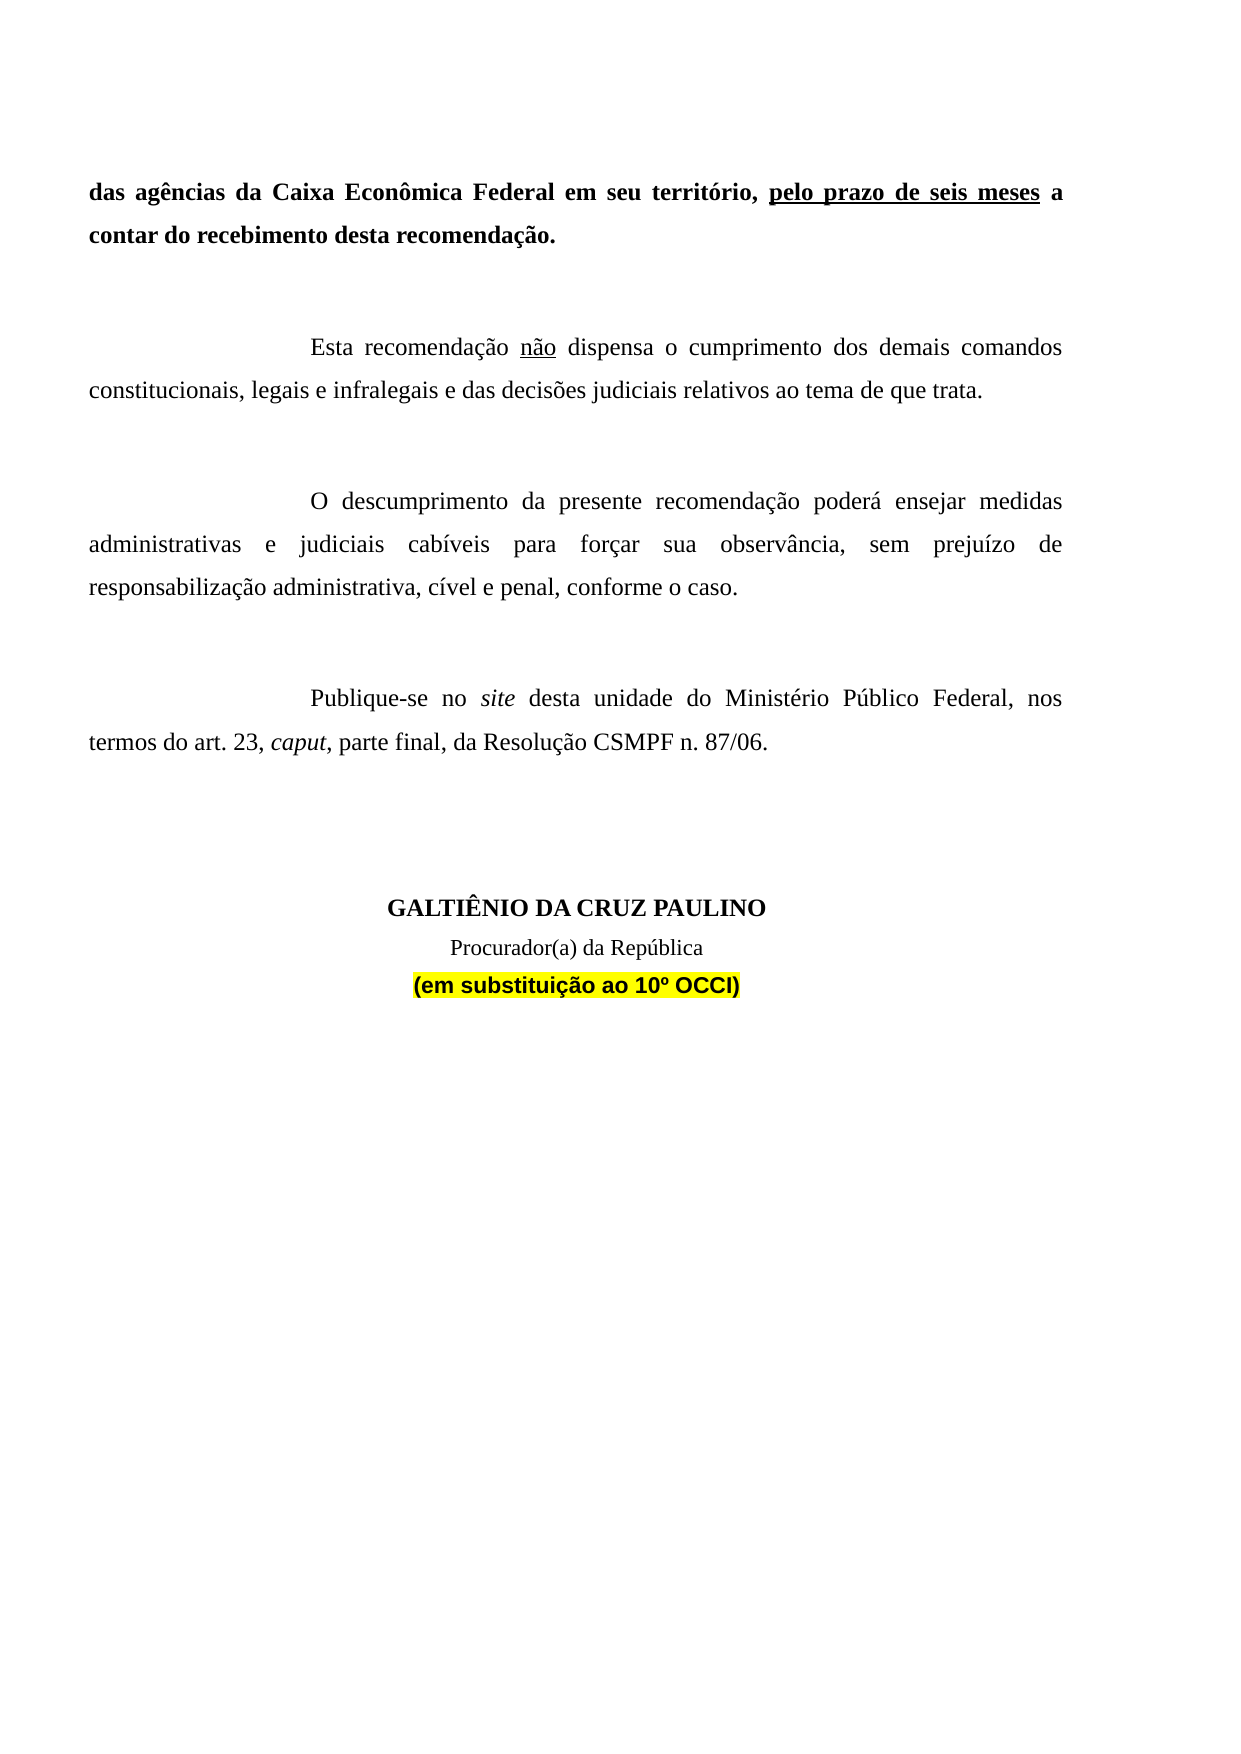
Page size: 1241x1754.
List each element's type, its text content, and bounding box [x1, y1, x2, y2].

text O descumprimento da presente recomendação poderá ensejar medidas administrativas e judiciais cabíveis para forçar sua observância, sem prejuízo de responsabilização administrativa, cível e penal, conforme o caso. [89, 486, 1063, 601]
text (em substituição ao 10º OCCI) [89, 972, 1063, 998]
text Publique-se no site desta unidade do Ministério Público Federal, nos termos do art. 23, caput, parte final, da Resolução CSMPF n. 87/06. [89, 683, 1063, 755]
text das agências da Caixa Econômica Federal em seu território, pelo prazo de seis meses a contar do recebimento desta recomendação. [89, 177, 1063, 249]
text Procurador(a) da República [89, 934, 1063, 960]
text Esta recomendação não dispensa o cumprimento dos demais comandos constitucionais, legais e infralegais e das decisões judiciais relativos ao tema de que trata. [89, 332, 1063, 403]
text GALTIÊNIO DA CRUZ PAULINO [89, 893, 1063, 922]
